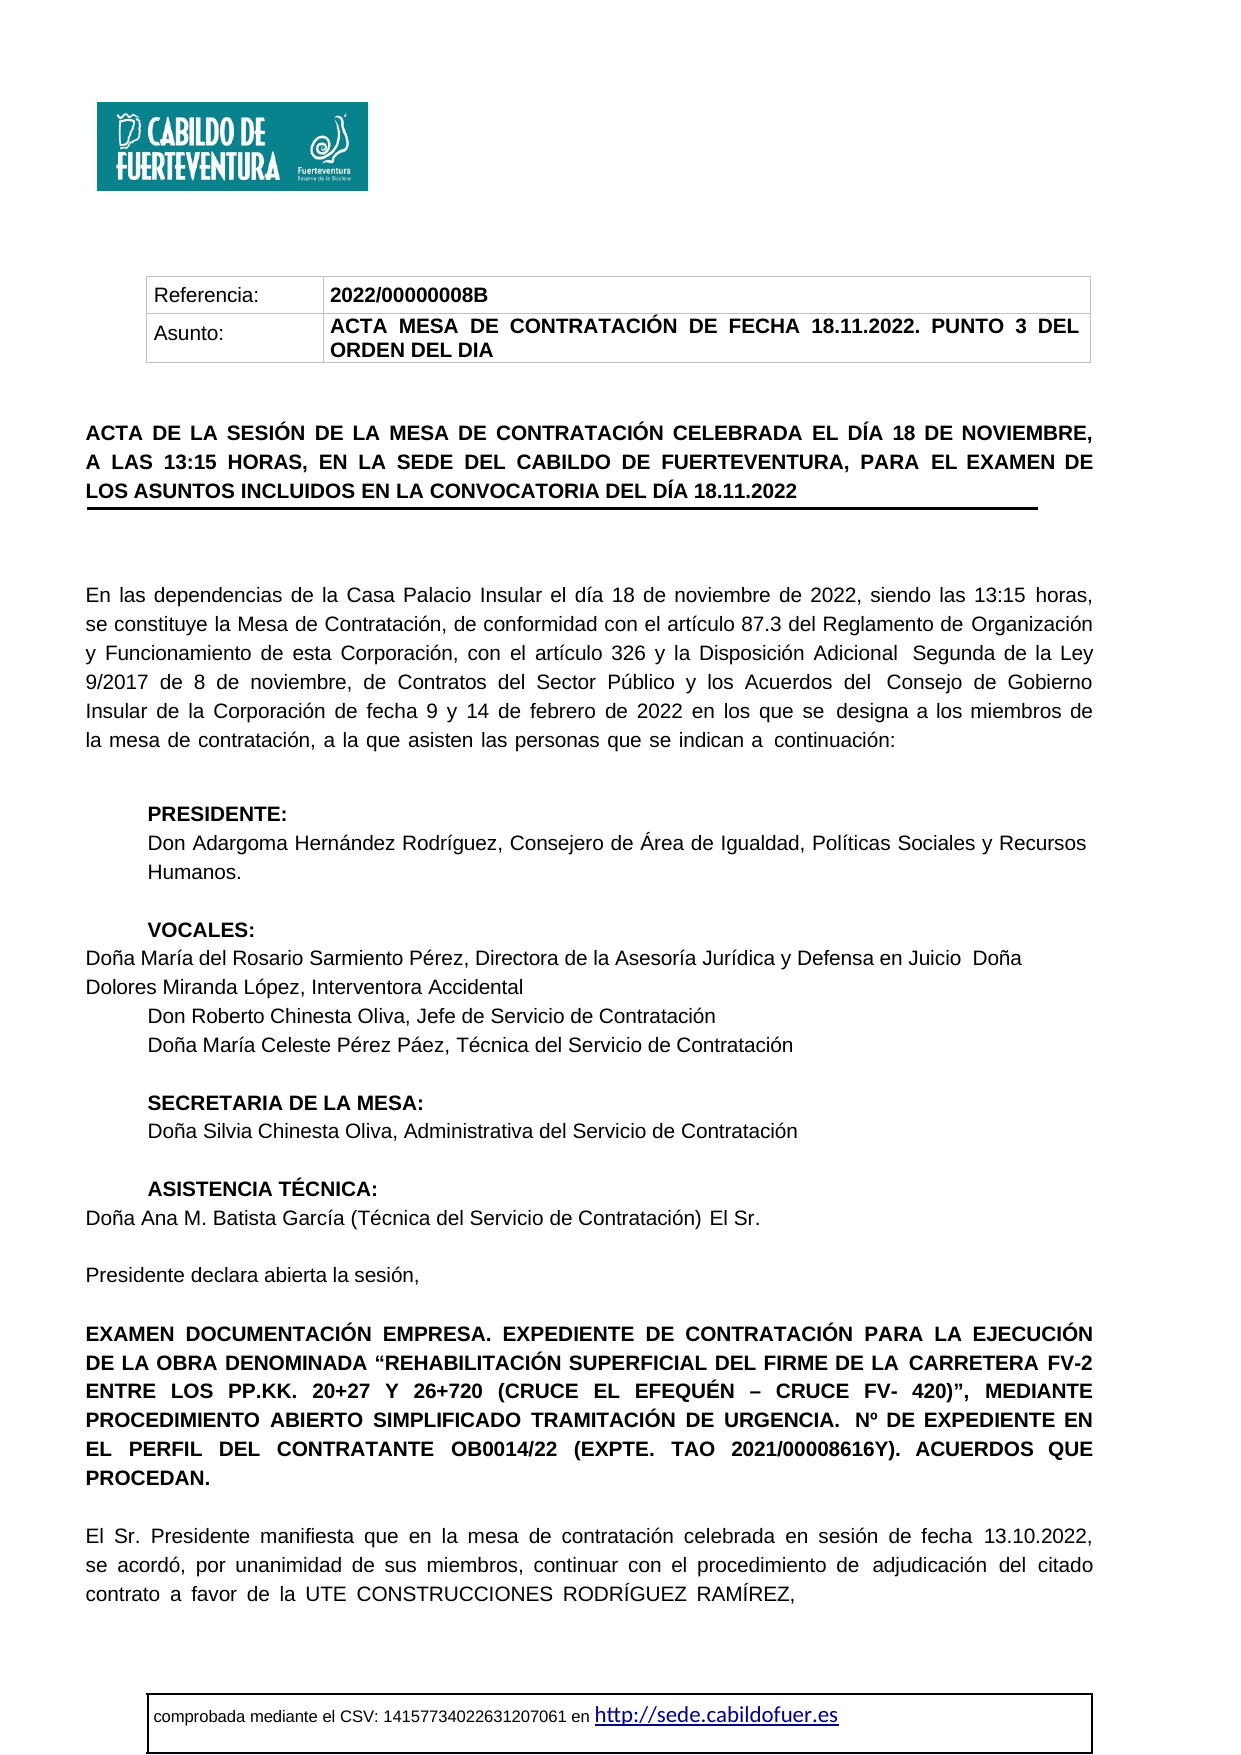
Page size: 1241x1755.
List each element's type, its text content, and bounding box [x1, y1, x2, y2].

text Doña María Celeste Pérez Páez, Técnica del Servicio de Contratación [147, 1033, 1109, 1057]
table_cell Asunto: [147, 314, 323, 362]
subtitle ASISTENCIA TÉCNICA: [147, 1177, 1109, 1201]
subtitle EXAMEN DOCUMENTACIÓN EMPRESA. EXPEDIENTE DE CONTRATACIÓN PARA LA EJECUCIÓN DE LA OBRA DENOMINADA “REHABILITACIÓN SUPERFICIAL DEL FIRME DE LA CARRETERA FV-2 ENTRE LOS PP.KK. 20+27 Y 26+720 (CRUCE EL EFEQUÉN – CRUCE FV- 420)”, MEDIANTE PROCEDIMIENTO ABIERTO SIMPLIFICADO TRAMITACIÓN DE URGENCIA. Nº DE EXPEDIENTE EN EL PERFIL DEL CONTRATANTE OB0014/22 (EXPTE. TAO 2021/00008616Y). ACUERDOS QUE PROCEDAN. [85, 1321, 1093, 1490]
text Doña Ana M. Batista García (Técnica del Servicio de Contratación) El Sr. Presidente declara abierta la sesión, [85, 1205, 779, 1287]
table_header 2022/00000008B [324, 277, 1090, 313]
table_cell ACTA MESA DE CONTRATACIÓN DE FECHA 18.11.2022. PUNTO 3 DEL ORDEN DEL DIA [324, 314, 1090, 362]
text En las dependencias de la Casa Palacio Insular el día 18 de noviembre de 2022, siendo las 13:15 horas, se constituye la Mesa de Contratación, de conformidad con el artículo 87.3 del Reglamento de Organización y Funcionamiento de esta Corporación, con el artículo 326 y la Disposición Adicional Segunda de la Ley 9/2017 de 8 de noviembre, de Contratos del Sector Público y los Acuerdos del Consejo de Gobierno Insular de la Corporación de fecha 9 y 14 de febrero de 2022 en los que se designa a los miembros de la mesa de contratación, a la que asisten las personas que se indican a continuación: [85, 583, 1093, 752]
subtitle VOCALES: [147, 917, 1109, 941]
text El Sr. Presidente manifiesta que en la mesa de contratación celebrada en sesión de fecha 13.10.2022, se acordó, por unanimidad de sus miembros, continuar con el procedimiento de adjudicación del citado contrato a favor de la UTE CONSTRUCCIONES RODRÍGUEZ RAMÍREZ, [85, 1524, 1093, 1606]
text Don Adargoma Hernández Rodríguez, Consejero de Área de Igualdad, Políticas Sociales y Recursos Humanos. [147, 831, 1109, 884]
table_header Referencia: [147, 277, 323, 313]
subtitle ACTA DE LA SESIÓN DE LA MESA DE CONTRATACIÓN CELEBRADA EL DÍA 18 DE NOVIEMBRE, A LAS 13:15 HORAS, EN LA SEDE DEL CABILDO DE FUERTEVENTURA, PARA EL EXAMEN DE LOS ASUNTOS INCLUIDOS EN LA CONVOCATORIA DEL DÍA 18.11.2022 [85, 421, 1093, 502]
text Doña Silvia Chinesta Oliva, Administrativa del Servicio de Contratación [147, 1119, 1109, 1143]
subtitle PRESIDENTE: [147, 802, 1109, 826]
text Don Roberto Chinesta Oliva, Jefe de Servicio de Contratación [147, 1004, 1109, 1028]
text Doña María del Rosario Sarmiento Pérez, Directora de la Asesoría Jurídica y Defensa en Juicio Doña Dolores Miranda López, Interventora Accidental [85, 946, 1030, 999]
subtitle SECRETARIA DE LA MESA: [147, 1090, 1109, 1114]
